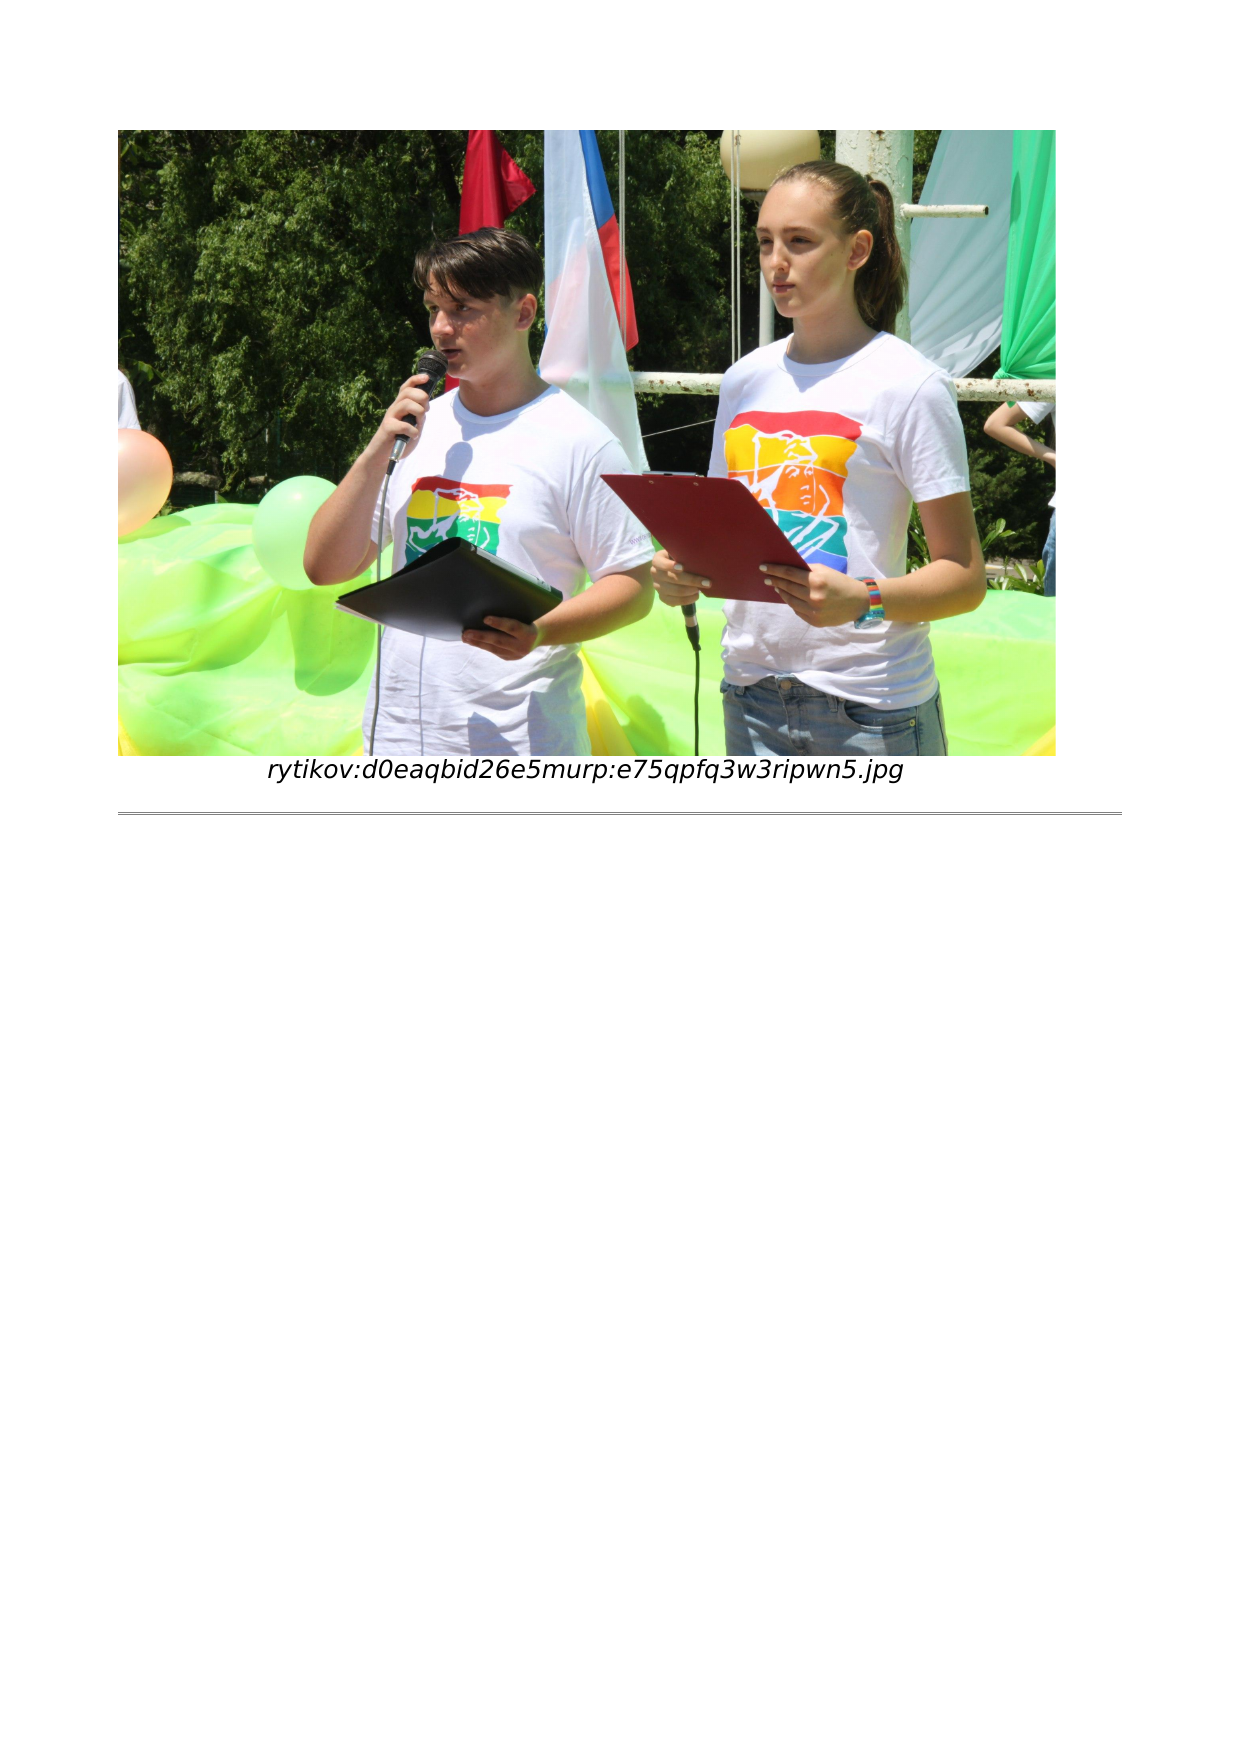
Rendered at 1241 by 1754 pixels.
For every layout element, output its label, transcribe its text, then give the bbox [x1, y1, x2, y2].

picture [118, 130, 1056, 756]
text rytikov:d0eaqbid26e5murp:e75qpfq3w3ripwn5.jpg [118, 756, 1056, 785]
